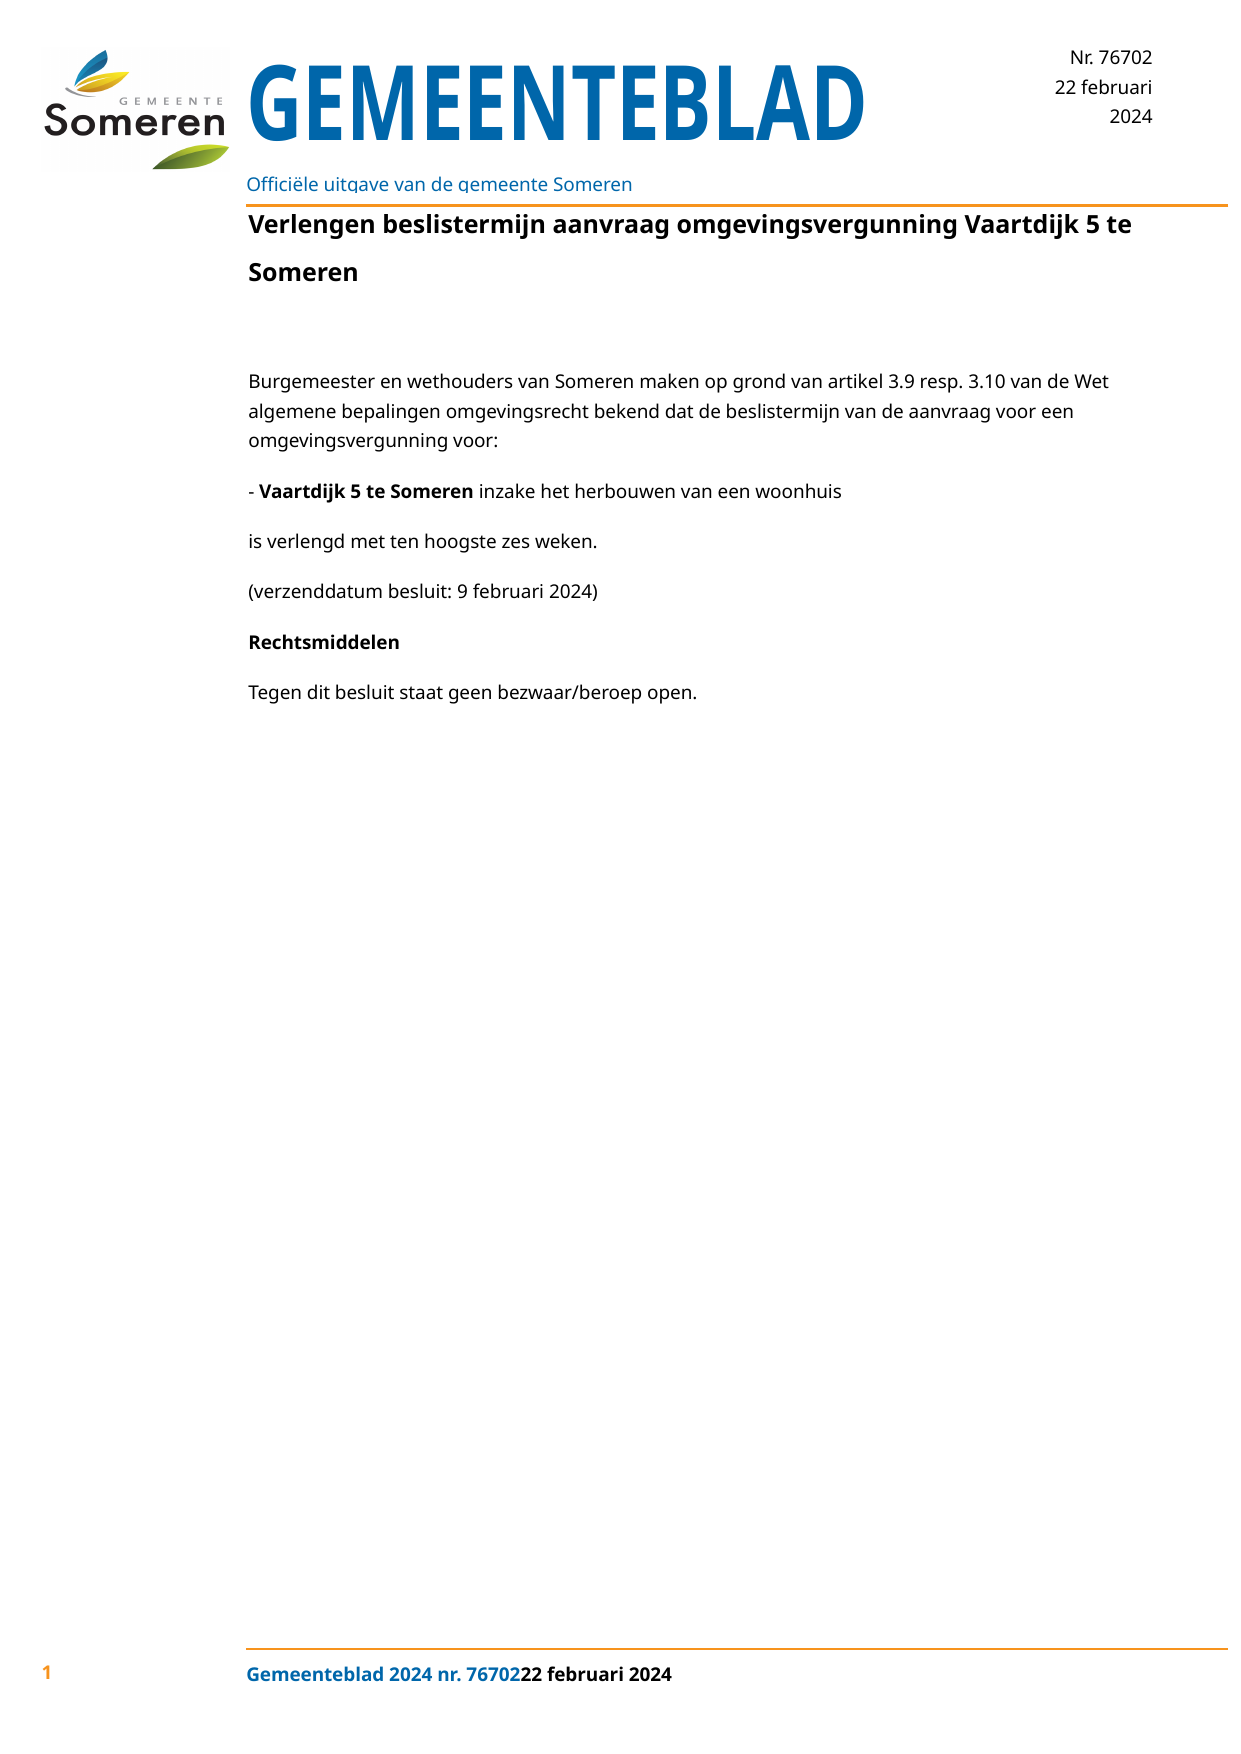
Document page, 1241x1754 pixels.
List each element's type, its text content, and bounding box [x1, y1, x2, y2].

text Rechtsmiddelen [248, 629, 1152, 655]
text is verlengd met ten hoogste zes weken. [248, 528, 1152, 554]
text Verlengen beslistermijn aanvraag omgevingsvergunning Vaartdijk 5 te Someren [248, 207, 1152, 288]
text - Vaartdijk 5 te Someren inzake het herbouwen van een woonhuis [248, 478, 1152, 504]
text Tegen dit besluit staat geen bezwaar/beroep open. [248, 679, 1152, 705]
text Burgemeester en wethouders van Someren maken op grond van artikel 3.9 resp. 3.10 van de Wet algemene bepalingen omgevingsrecht bekend dat de beslistermijn van de aanvraag voor een omgevingsvergunning voor: [248, 368, 1152, 453]
text (verzenddatum besluit: 9 februari 2024) [248, 579, 1152, 604]
picture [41, 47, 231, 172]
